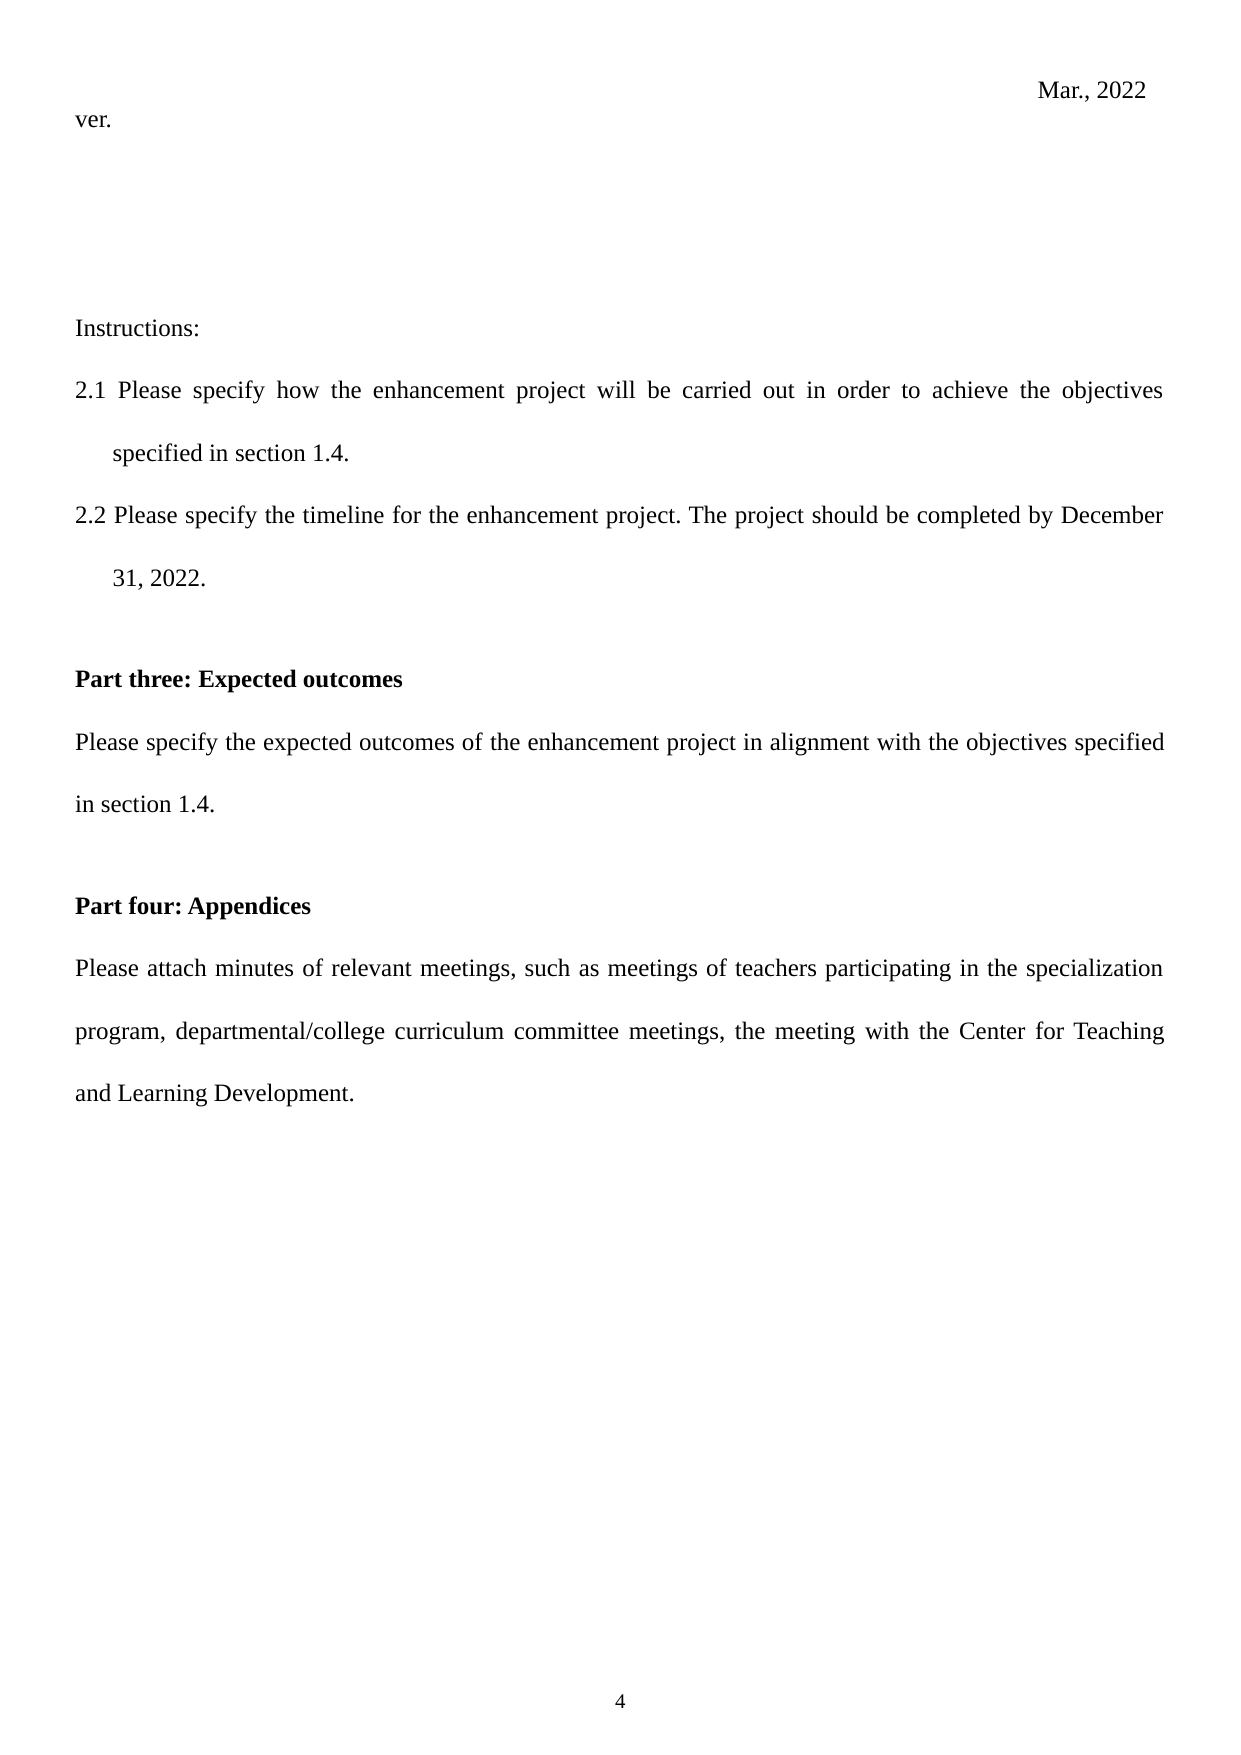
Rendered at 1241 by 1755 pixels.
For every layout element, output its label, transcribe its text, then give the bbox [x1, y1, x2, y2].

text Please attach minutes of relevant meetings, such as meetings of teachers participating in the specialization program, departmental/college curriculum committee meetings, the meeting with the Center for Teaching and Learning Development. [75, 926, 1165, 1113]
text Part three: Expected outcomes [75, 637, 1165, 699]
text 2.1 Please specify how the enhancement project will be carried out in order to achieve the objectives specified in section 1.4. [75, 348, 1165, 473]
text Instructions: [75, 286, 1165, 348]
text Part four: Appendices [75, 863, 1165, 926]
text Please specify the expected outcomes of the enhancement project in alignment with the objectives specified in section 1.4. [75, 699, 1165, 824]
text 2.2 Please specify the timeline for the enhancement project. The project should be completed by December 31, 2022. [75, 473, 1165, 598]
